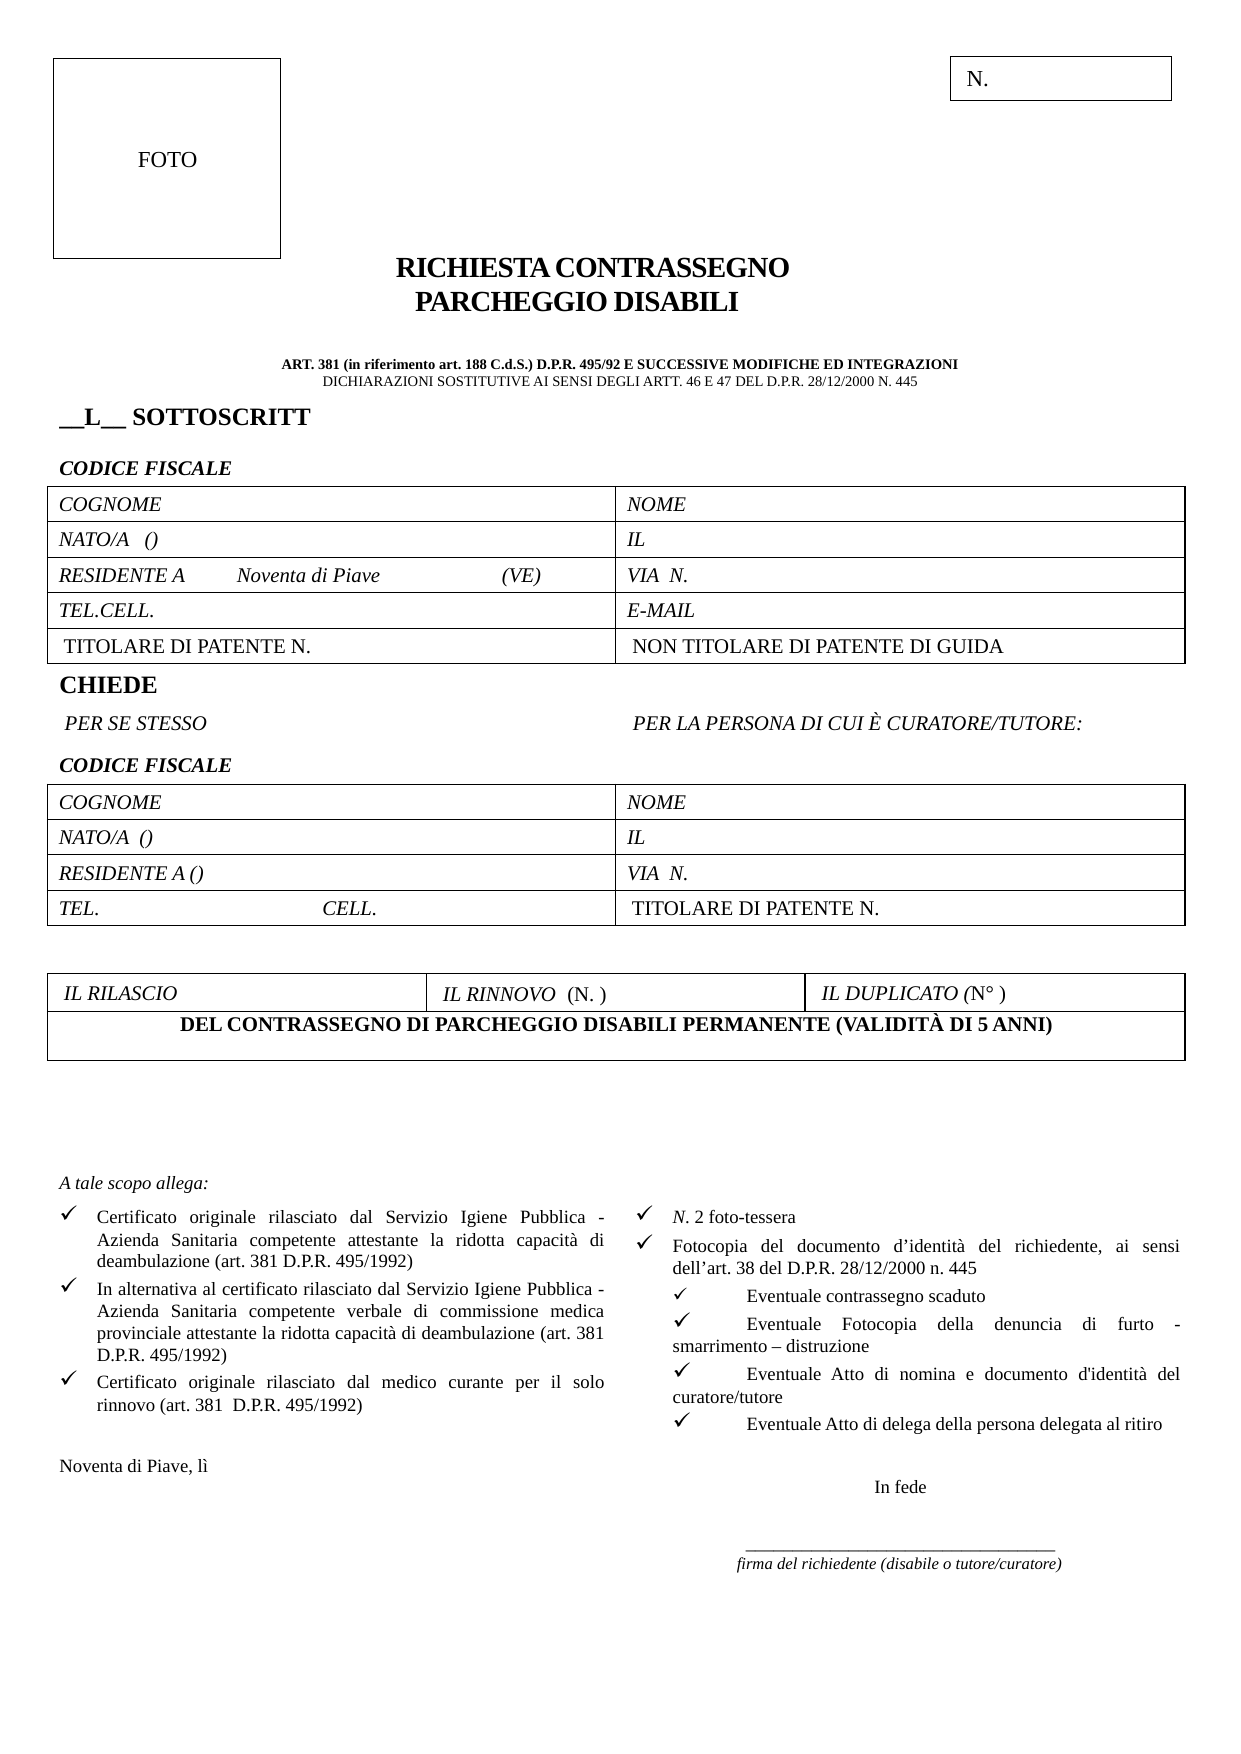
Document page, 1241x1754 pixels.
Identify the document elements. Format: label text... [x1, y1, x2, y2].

table_cell VIA N. [616, 855, 1184, 890]
text FOTO [70, 146, 265, 173]
table_header IL RILASCIO [48, 974, 426, 1011]
list Certificato originale rilasciato dal medico curante per il solo rinnovo (art. 381 D.P.R. 495/1992) [59, 1371, 605, 1415]
table_header PER SE STESSO [48, 705, 616, 741]
table_cell E-MAIL [616, 593, 1184, 627]
table_cell TITOLARE DI PATENTE N. [48, 629, 615, 663]
text __L__ SOTTOSCRITT [59, 402, 1181, 431]
text A tale scopo allega: [59, 1172, 1181, 1194]
text DICHIARAZIONI SOSTITUTIVE AI SENSI DEGLI ARTT. 46 E 47 DEL D.P.R. 28/12/2000 N. 445 [59, 372, 1181, 389]
table_cell IL [616, 820, 1184, 854]
table_cell TEL.CELL. [48, 593, 615, 627]
table_cell NATO/A () [48, 522, 615, 557]
table_cell IL [616, 522, 1184, 557]
list Eventuale Atto di delega della persona delegata al ritiro [672, 1413, 1181, 1436]
table_cell TITOLARE DI PATENTE N. [616, 891, 1184, 925]
table_header IL DUPLICATO (N° ) [806, 974, 1184, 1011]
list Certificato originale rilasciato dal Servizio Igiene Pubblica - Azienda Sanitaria competente attestante la ridotta capacità di deambulazione (art. 381 D.P.R. 495/1992) [59, 1206, 605, 1272]
table_cell TEL. CELL. [48, 891, 615, 925]
list Eventuale Fotocopia della denuncia di furto - smarrimento – distruzione [672, 1313, 1181, 1357]
text CODICE FISCALE [59, 753, 1181, 777]
table_header NOME [616, 487, 1184, 521]
text CODICE FISCALE [59, 456, 1181, 479]
table_cell VIA N. [616, 558, 1184, 592]
table_cell DEL CONTRASSEGNO DI PARCHEGGIO DISABILI PERMANENTE (VALIDITÀ DI 5 ANNI) [48, 1012, 1184, 1060]
table_header NOME [616, 785, 1184, 819]
list Eventuale contrassegno scaduto [672, 1285, 1181, 1307]
list Eventuale Atto di nomina e documento d'identità del curatore/tutore [672, 1363, 1181, 1407]
table_cell RESIDENTE A () [48, 855, 615, 890]
list In alternativa al certificato rilasciato dal Servizio Igiene Pubblica - Azienda Sanitaria competente verbale di commissione medica provinciale attestante la ridotta capacità di deambulazione (art. 381 D.P.R. 495/1992) [59, 1278, 605, 1365]
table_header COGNOME [48, 785, 615, 819]
list N. 2 foto-tessera [635, 1206, 1181, 1229]
table_header In fede _________________________________ firma del richiedente (disabile o tutore/curatore) [616, 1455, 1184, 1697]
text N. [966, 65, 1155, 92]
table_header IL RINNOVO (N. ) [427, 974, 804, 1011]
table_cell NATO/A () [48, 820, 615, 854]
list Fotocopia del documento d’identità del richiedente, ai sensi dell’art. 38 del D.P.R. 28/12/2000 n. 445 [635, 1235, 1181, 1279]
table_cell RESIDENTE A Noventa di Piave (VE) [48, 558, 615, 592]
table_cell NON TITOLARE DI PATENTE DI GUIDA [616, 629, 1184, 663]
text PARCHEGGIO DISABILI [396, 284, 1181, 317]
table_header PER LA PERSONA DI CUI È CURATORE/TUTORE: [616, 705, 1184, 741]
table_header Noventa di Piave, lì [48, 1455, 616, 1697]
text CHIEDE [59, 670, 1181, 699]
text ART. 381 (in riferimento art. 188 C.d.S.) D.P.R. 495/92 E SUCCESSIVE MODIFICHE ED INTEGRAZIONI [59, 356, 1181, 372]
text RICHIESTA CONTRASSEGNO [396, 250, 1181, 284]
table_header COGNOME [48, 487, 615, 521]
